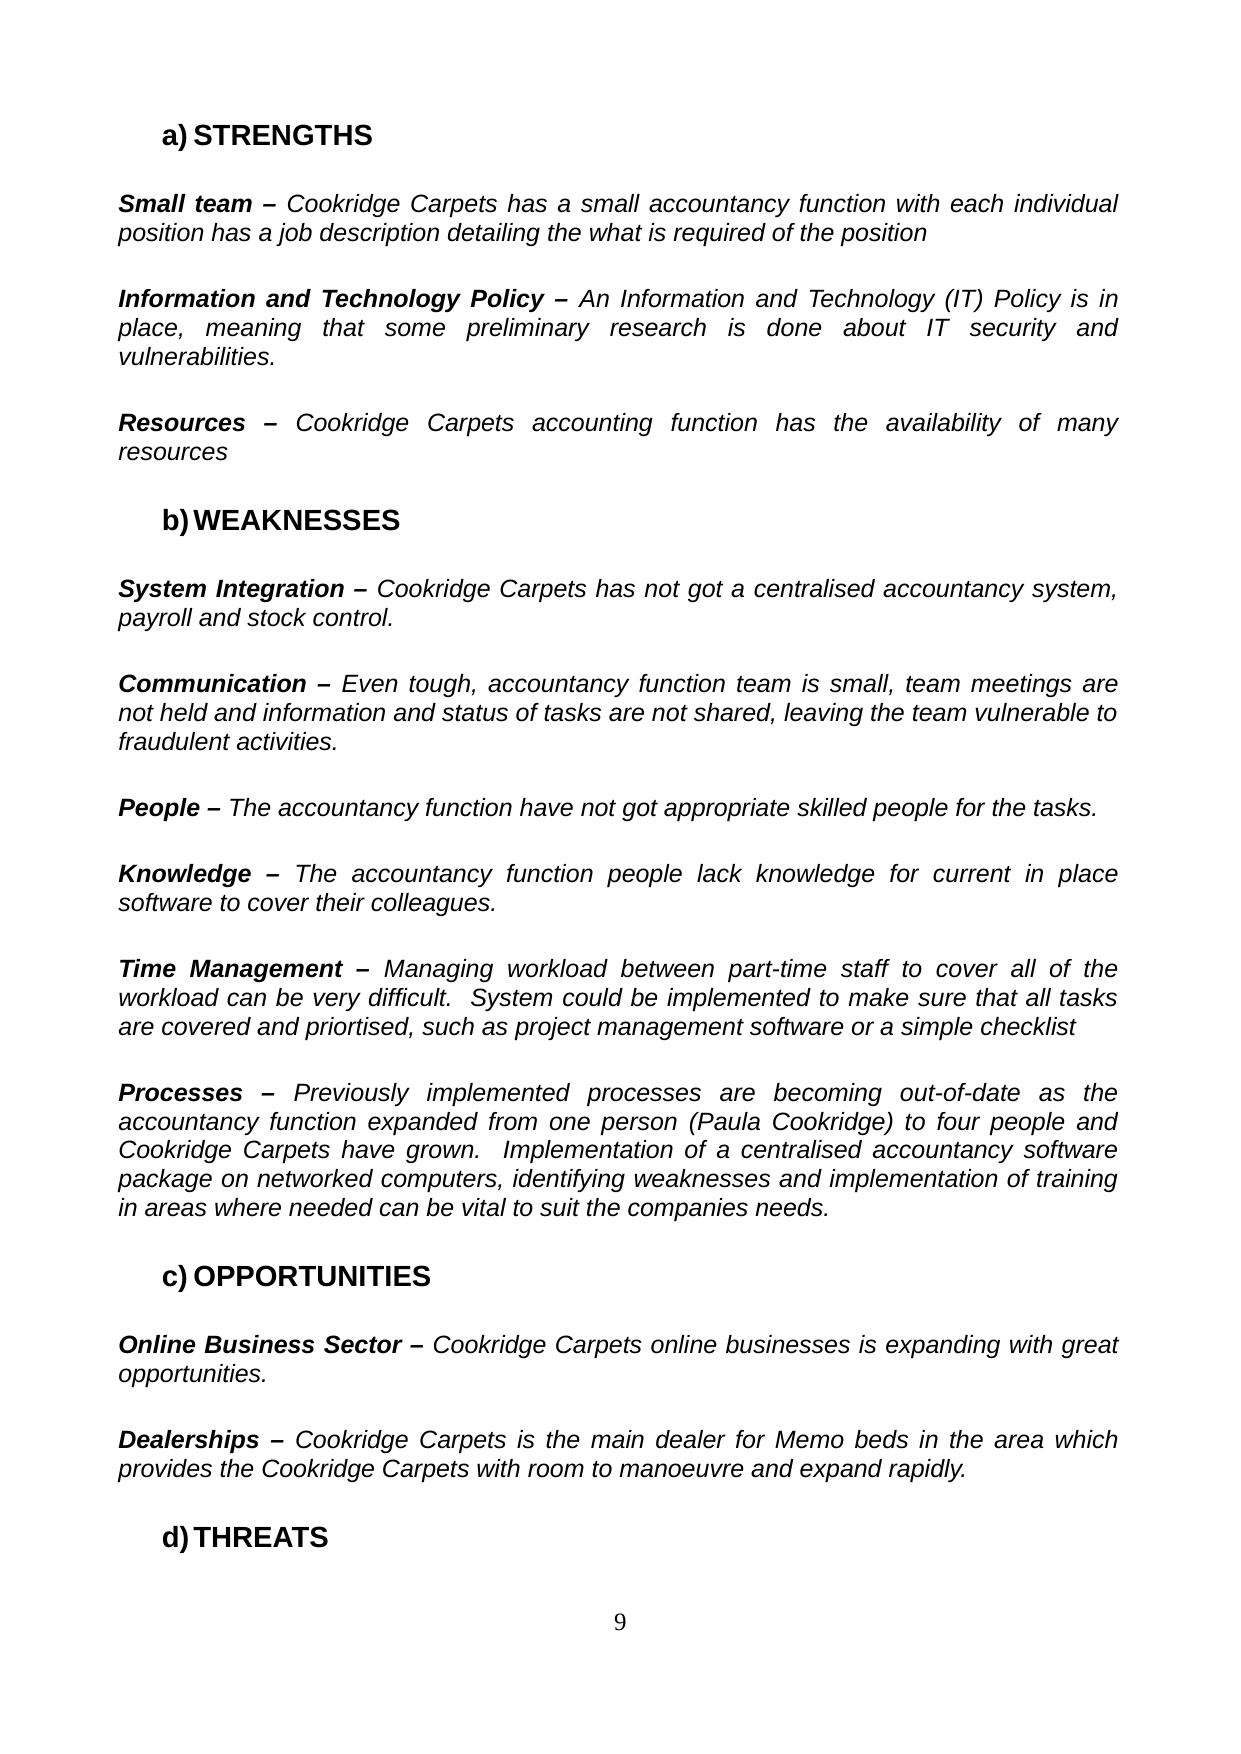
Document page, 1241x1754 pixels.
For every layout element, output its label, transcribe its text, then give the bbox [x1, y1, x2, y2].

subtitle Communication – Even tough, accountancy function team is small, team meetings are not held and information and status of tasks are not shared, leaving the team vulnerable to fraudulent activities. [118, 669, 1122, 755]
subtitle Processes – Previously implemented processes are becoming out-of-date as the accountancy function expanded from one person (Paula Cookridge) to four people and Cookridge Carpets have grown. Implementation of a centralised accountancy software package on networked computers, identifying weaknesses and implementation of training in areas where needed can be vital to suit the companies needs. [118, 1078, 1122, 1221]
subtitle Dealerships – Cookridge Carpets is the main dealer for Memo beds in the area which provides the Cookridge Carpets with room to manoeuvre and expand rapidly. [118, 1425, 1122, 1482]
subtitle OPPORTUNITIES [153, 1259, 1122, 1292]
subtitle Time Management – Managing workload between part-time staff to cover all of the workload can be very difficult. System could be implemented to make sure that all tasks are covered and priortised, such as project management software or a simple checklist [118, 954, 1122, 1040]
subtitle Online Business Sector – Cookridge Carpets online businesses is expanding with great opportunities. [118, 1330, 1122, 1387]
subtitle People – The accountancy function have not got appropriate skilled people for the tasks. [118, 793, 1122, 821]
subtitle System Integration – Cookridge Carpets has not got a centralised accountancy system, payroll and stock control. [118, 574, 1122, 631]
subtitle Small team – Cookridge Carpets has a small accountancy function with each individual position has a job description detailing the what is required of the position [118, 189, 1122, 247]
subtitle THREATS [153, 1520, 1122, 1553]
subtitle STRENGTHS [153, 118, 1122, 152]
subtitle WEAKNESSES [153, 503, 1122, 536]
subtitle Knowledge – The accountancy function people lack knowledge for current in place software to cover their colleagues. [118, 859, 1122, 916]
subtitle Resources – Cookridge Carpets accounting function has the availability of many resources [118, 408, 1122, 465]
subtitle Information and Technology Policy – An Information and Technology (IT) Policy is in place, meaning that some preliminary research is done about IT security and vulnerabilities. [118, 284, 1122, 370]
